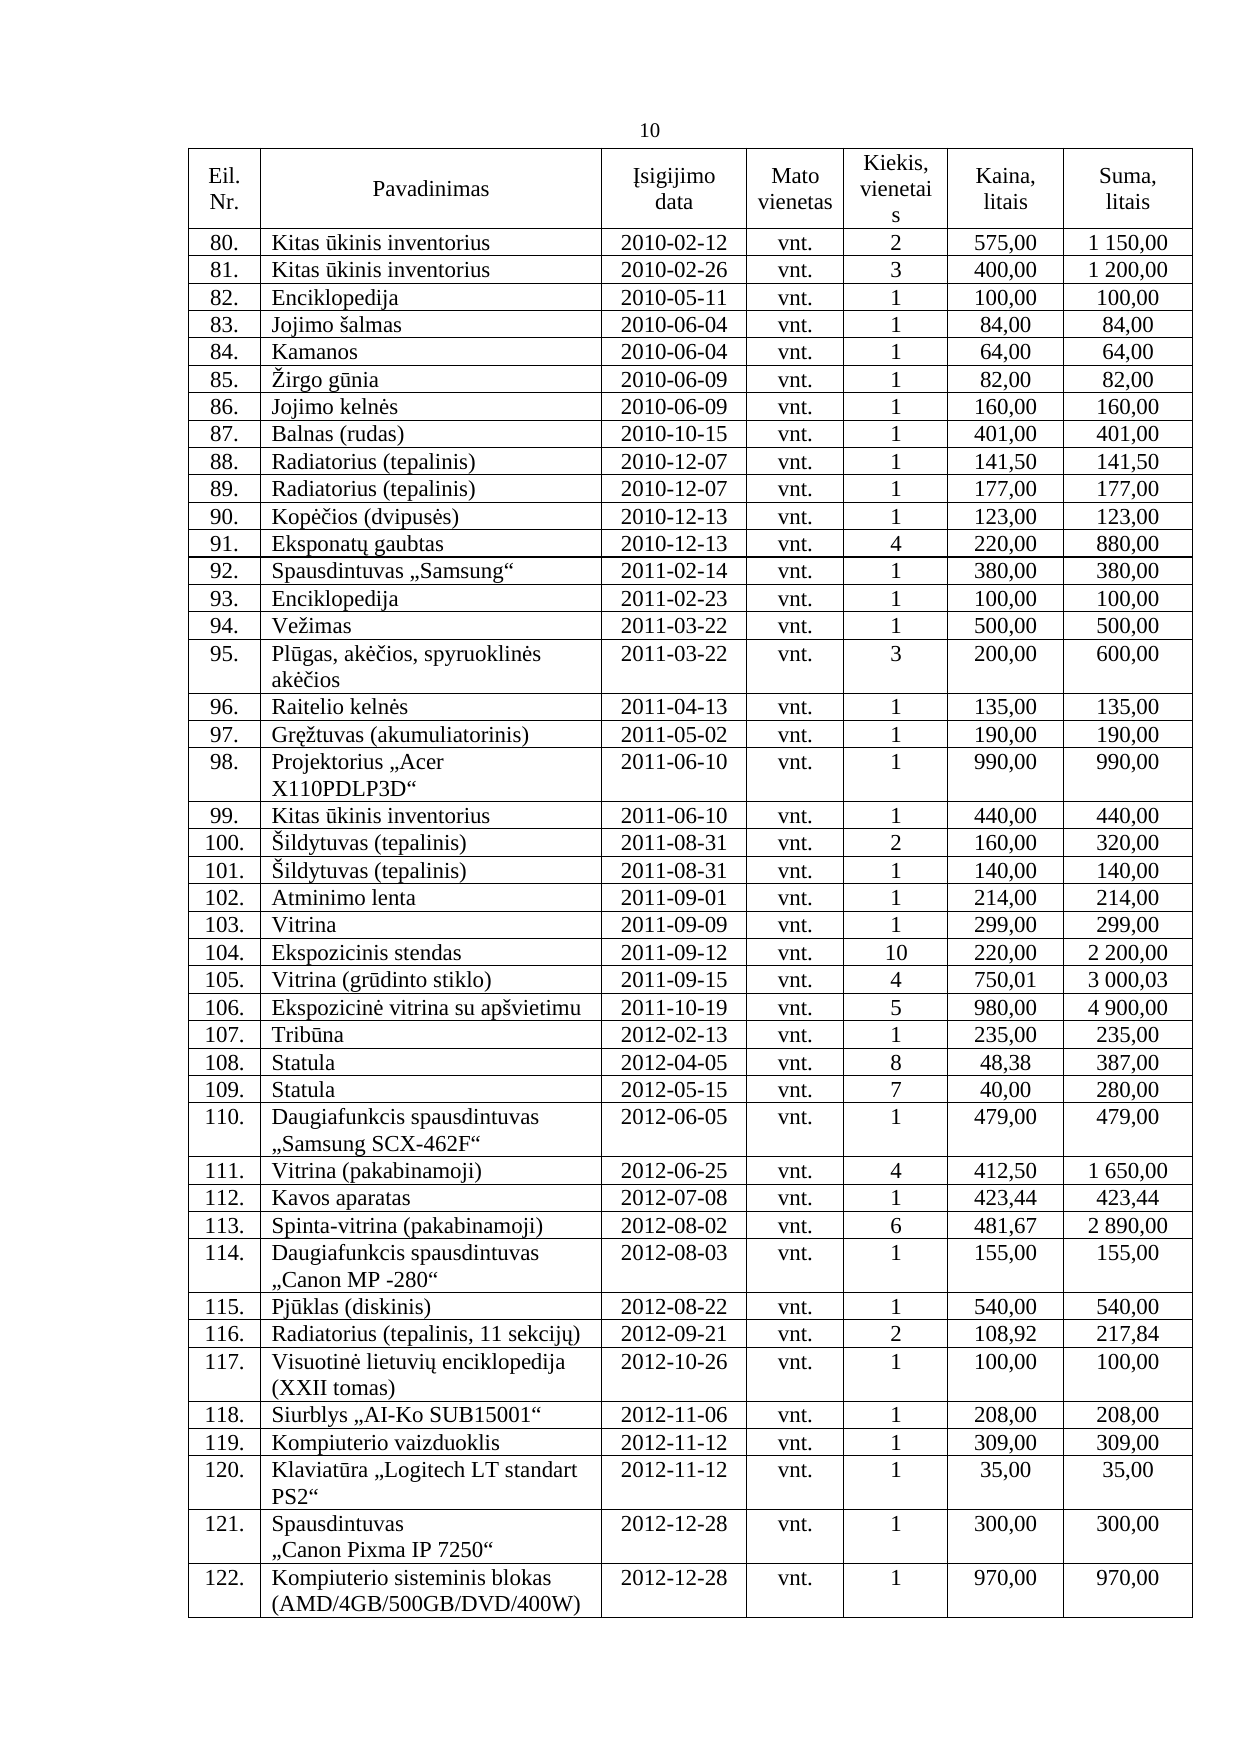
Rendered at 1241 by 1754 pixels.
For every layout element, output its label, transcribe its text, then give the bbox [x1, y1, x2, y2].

table_cell 2012-08-02 [602, 1212, 746, 1238]
table_cell 320,00 [1064, 829, 1192, 856]
table_cell vnt. [747, 1103, 843, 1156]
table_cell 4 [844, 966, 947, 993]
table_header Pavadinimas [261, 149, 601, 228]
table_cell 1 [844, 558, 947, 584]
table_header Kaina, litais [948, 149, 1063, 228]
table_cell 177,00 [1064, 475, 1192, 502]
table_cell Balnas (rudas) [261, 421, 601, 447]
table_cell Vežimas [261, 612, 601, 639]
table_cell Pjūklas (diskinis) [261, 1293, 601, 1319]
table_cell 2012-06-05 [602, 1103, 746, 1156]
table_cell vnt. [747, 1320, 843, 1347]
table_cell 500,00 [1064, 612, 1192, 639]
table_cell 280,00 [1064, 1076, 1192, 1102]
table_cell 2 200,00 [1064, 939, 1192, 965]
table_cell 2010-12-13 [602, 530, 746, 556]
table_cell 2012-12-28 [602, 1564, 746, 1617]
table_cell vnt. [747, 694, 843, 720]
table_cell Šildytuvas (tepalinis) [261, 829, 601, 856]
table_cell 2 [844, 829, 947, 856]
table_cell 107. [189, 1021, 260, 1047]
table_cell vnt. [747, 829, 843, 856]
table_cell vnt. [747, 640, 843, 692]
table_cell 84,00 [948, 311, 1063, 337]
table_cell 1 [844, 1239, 947, 1292]
table_cell 3 000,03 [1064, 966, 1192, 993]
table_cell 100,00 [948, 284, 1063, 310]
table_cell 122. [189, 1564, 260, 1617]
table_cell Radiatorius (tepalinis, 11 sekcijų) [261, 1320, 601, 1347]
table_cell 111. [189, 1157, 260, 1183]
table_cell Plūgas, akėčios, spyruoklinės akėčios [261, 640, 601, 692]
table_cell 1 150,00 [1064, 229, 1192, 255]
table_cell 481,67 [948, 1212, 1063, 1238]
table_cell 99. [189, 802, 260, 828]
table_cell 1 [844, 748, 947, 801]
table_cell vnt. [747, 802, 843, 828]
table_cell 299,00 [948, 912, 1063, 938]
table_cell 309,00 [1064, 1429, 1192, 1455]
table_cell 1 [844, 1429, 947, 1455]
table_cell 117. [189, 1348, 260, 1401]
table_cell vnt. [747, 585, 843, 611]
table_cell Enciklopedija [261, 585, 601, 611]
table_cell 1 [844, 1564, 947, 1617]
table_cell 82. [189, 284, 260, 310]
table_cell vnt. [747, 1157, 843, 1183]
table_cell 2010-06-04 [602, 311, 746, 337]
table_cell 2012-11-12 [602, 1429, 746, 1455]
table_cell 2011-03-22 [602, 640, 746, 692]
table_cell 82,00 [1064, 366, 1192, 392]
table_cell 160,00 [948, 829, 1063, 856]
table_cell vnt. [747, 1076, 843, 1102]
table_cell 412,50 [948, 1157, 1063, 1183]
table_cell 8 [844, 1049, 947, 1075]
table_cell 2012-07-08 [602, 1185, 746, 1211]
table_cell 1 [844, 884, 947, 911]
table_cell 1 [844, 802, 947, 828]
table_cell 750,01 [948, 966, 1063, 993]
table_cell 135,00 [948, 694, 1063, 720]
table_cell vnt. [747, 1564, 843, 1617]
table_cell vnt. [747, 1212, 843, 1238]
table_cell vnt. [747, 912, 843, 938]
table_cell 1 [844, 721, 947, 747]
table_cell 113. [189, 1212, 260, 1238]
table_cell 423,44 [1064, 1185, 1192, 1211]
table_cell 100,00 [948, 1348, 1063, 1401]
table_cell Vitrina (grūdinto stiklo) [261, 966, 601, 993]
table_cell 1 [844, 311, 947, 337]
table_cell 4 [844, 1157, 947, 1183]
table_cell 80. [189, 229, 260, 255]
table_cell 980,00 [948, 994, 1063, 1020]
table_cell 35,00 [1064, 1456, 1192, 1509]
table_cell 217,84 [1064, 1320, 1192, 1347]
table_cell 2011-06-10 [602, 802, 746, 828]
table_cell 2011-04-13 [602, 694, 746, 720]
table_cell 105. [189, 966, 260, 993]
table_cell 190,00 [1064, 721, 1192, 747]
table_cell 1 [844, 503, 947, 529]
table_cell 2010-06-04 [602, 338, 746, 365]
table_cell 600,00 [1064, 640, 1192, 692]
table_cell 92. [189, 558, 260, 584]
table_cell vnt. [747, 612, 843, 639]
table_cell 135,00 [1064, 694, 1192, 720]
table_cell 82,00 [948, 366, 1063, 392]
table_cell Kitas ūkinis inventorius [261, 256, 601, 282]
table_cell 89. [189, 475, 260, 502]
table_cell 90. [189, 503, 260, 529]
table_cell 2 [844, 1320, 947, 1347]
table_cell 64,00 [1064, 338, 1192, 365]
table_cell 48,38 [948, 1049, 1063, 1075]
table_cell 106. [189, 994, 260, 1020]
table_cell 2011-08-31 [602, 857, 746, 883]
table_cell 155,00 [1064, 1239, 1192, 1292]
table_cell vnt. [747, 338, 843, 365]
table_cell 64,00 [948, 338, 1063, 365]
table_cell Kopėčios (dvipusės) [261, 503, 601, 529]
table_cell Spausdintuvas „Canon Pixma IP 7250“ [261, 1510, 601, 1563]
table_header Mato vienetas [747, 149, 843, 228]
table_cell 540,00 [1064, 1293, 1192, 1319]
table_header Eil. Nr. [189, 149, 260, 228]
table_cell 141,50 [948, 448, 1063, 474]
table_cell 190,00 [948, 721, 1063, 747]
table_cell 1 650,00 [1064, 1157, 1192, 1183]
table_cell Enciklopedija [261, 284, 601, 310]
table_cell 500,00 [948, 612, 1063, 639]
table_cell 2012-09-21 [602, 1320, 746, 1347]
table_cell 3 [844, 640, 947, 692]
table_cell 2012-12-28 [602, 1510, 746, 1563]
table_cell 1 [844, 475, 947, 502]
table_cell 2010-12-07 [602, 475, 746, 502]
table_cell 2011-09-09 [602, 912, 746, 938]
table_cell 1 [844, 1510, 947, 1563]
table_cell vnt. [747, 1348, 843, 1401]
table_header Suma, litais [1064, 149, 1192, 228]
table_cell vnt. [747, 475, 843, 502]
table_cell 2011-02-14 [602, 558, 746, 584]
table_cell 2010-06-09 [602, 366, 746, 392]
table_cell 2010-12-07 [602, 448, 746, 474]
table_cell vnt. [747, 1402, 843, 1428]
table_cell 300,00 [1064, 1510, 1192, 1563]
table_cell vnt. [747, 1049, 843, 1075]
table_cell 1 [844, 366, 947, 392]
table_cell 120. [189, 1456, 260, 1509]
table_cell 101. [189, 857, 260, 883]
table_cell 1 [844, 421, 947, 447]
table_cell 2010-10-15 [602, 421, 746, 447]
table_cell vnt. [747, 366, 843, 392]
table_cell 100,00 [1064, 585, 1192, 611]
table_cell 1 200,00 [1064, 256, 1192, 282]
table_cell 1 [844, 912, 947, 938]
table_cell 141,50 [1064, 448, 1192, 474]
table_cell Radiatorius (tepalinis) [261, 448, 601, 474]
table_cell 300,00 [948, 1510, 1063, 1563]
table_cell Kompiuterio vaizduoklis [261, 1429, 601, 1455]
table_cell 81. [189, 256, 260, 282]
table_cell 208,00 [1064, 1402, 1192, 1428]
table_cell vnt. [747, 884, 843, 911]
table_cell Projektorius „Acer X110PDLP3D“ [261, 748, 601, 801]
table_cell 380,00 [948, 558, 1063, 584]
table_cell 85. [189, 366, 260, 392]
table_cell 2012-02-13 [602, 1021, 746, 1047]
table_cell 2 [844, 229, 947, 255]
table_cell Šildytuvas (tepalinis) [261, 857, 601, 883]
table_cell 2010-05-11 [602, 284, 746, 310]
table_cell vnt. [747, 994, 843, 1020]
table_cell Klaviatūra „Logitech LT standart PS2“ [261, 1456, 601, 1509]
table_cell vnt. [747, 558, 843, 584]
table_cell 2011-09-01 [602, 884, 746, 911]
table_cell 114. [189, 1239, 260, 1292]
table_cell 2011-02-23 [602, 585, 746, 611]
table_cell 401,00 [1064, 421, 1192, 447]
table_cell 2011-09-15 [602, 966, 746, 993]
table_cell 200,00 [948, 640, 1063, 692]
table_cell 103. [189, 912, 260, 938]
table_cell 1 [844, 1021, 947, 1047]
table_cell 160,00 [948, 393, 1063, 419]
table_cell 100,00 [948, 585, 1063, 611]
table_cell 108,92 [948, 1320, 1063, 1347]
table_cell 5 [844, 994, 947, 1020]
table_cell Kamanos [261, 338, 601, 365]
table_cell 94. [189, 612, 260, 639]
table_cell 115. [189, 1293, 260, 1319]
table_cell 1 [844, 393, 947, 419]
table_cell 1 [844, 448, 947, 474]
table_cell Kavos aparatas [261, 1185, 601, 1211]
table_cell 540,00 [948, 1293, 1063, 1319]
table_cell 1 [844, 857, 947, 883]
table_cell 1 [844, 284, 947, 310]
table_cell 116. [189, 1320, 260, 1347]
table_cell 1 [844, 1348, 947, 1401]
table_cell 97. [189, 721, 260, 747]
table_cell Ekspozicinis stendas [261, 939, 601, 965]
table_cell 2012-08-03 [602, 1239, 746, 1292]
table_cell 1 [844, 1185, 947, 1211]
table_cell 2012-11-12 [602, 1456, 746, 1509]
table_cell 119. [189, 1429, 260, 1455]
table_cell 100. [189, 829, 260, 856]
table_cell 2 890,00 [1064, 1212, 1192, 1238]
table_cell vnt. [747, 1293, 843, 1319]
table_cell Žirgo gūnia [261, 366, 601, 392]
table_cell Jojimo kelnės [261, 393, 601, 419]
table_cell 3 [844, 256, 947, 282]
table_cell 990,00 [948, 748, 1063, 801]
table_cell 880,00 [1064, 530, 1192, 556]
table_cell 2010-02-12 [602, 229, 746, 255]
table_cell 235,00 [948, 1021, 1063, 1047]
table_cell Kitas ūkinis inventorius [261, 802, 601, 828]
table_cell 2011-03-22 [602, 612, 746, 639]
table_cell Gręžtuvas (akumuliatorinis) [261, 721, 601, 747]
table_cell vnt. [747, 448, 843, 474]
table_cell 1 [844, 694, 947, 720]
table_cell 83. [189, 311, 260, 337]
table_cell 35,00 [948, 1456, 1063, 1509]
table_cell vnt. [747, 256, 843, 282]
table_cell 970,00 [1064, 1564, 1192, 1617]
table_cell Vitrina (pakabinamoji) [261, 1157, 601, 1183]
table_cell vnt. [747, 229, 843, 255]
table_cell 1 [844, 612, 947, 639]
table_cell 299,00 [1064, 912, 1192, 938]
table_cell Eksponatų gaubtas [261, 530, 601, 556]
table_cell 2012-04-05 [602, 1049, 746, 1075]
table_cell 2011-08-31 [602, 829, 746, 856]
table_cell vnt. [747, 530, 843, 556]
table_cell 2012-05-15 [602, 1076, 746, 1102]
table_cell 1 [844, 1103, 947, 1156]
table_cell 93. [189, 585, 260, 611]
table_cell 220,00 [948, 530, 1063, 556]
table_cell Daugiafunkcis spausdintuvas „Canon MP -280“ [261, 1239, 601, 1292]
table_cell 575,00 [948, 229, 1063, 255]
table_cell 440,00 [1064, 802, 1192, 828]
table_cell 1 [844, 585, 947, 611]
table_cell 87. [189, 421, 260, 447]
table_cell 100,00 [1064, 1348, 1192, 1401]
table_cell 104. [189, 939, 260, 965]
table_cell 118. [189, 1402, 260, 1428]
table_cell 970,00 [948, 1564, 1063, 1617]
table_cell 479,00 [1064, 1103, 1192, 1156]
table_cell 10 [844, 939, 947, 965]
table_cell Tribūna [261, 1021, 601, 1047]
table_cell Statula [261, 1076, 601, 1102]
table_cell vnt. [747, 284, 843, 310]
table_cell 4 900,00 [1064, 994, 1192, 1020]
table_cell Siurblys „AI-Ko SUB15001“ [261, 1402, 601, 1428]
table_cell 86. [189, 393, 260, 419]
table_cell vnt. [747, 1021, 843, 1047]
table_cell 387,00 [1064, 1049, 1192, 1075]
table_cell 155,00 [948, 1239, 1063, 1292]
table_cell vnt. [747, 1239, 843, 1292]
table_cell Spinta-vitrina (pakabinamoji) [261, 1212, 601, 1238]
table_cell 2011-10-19 [602, 994, 746, 1020]
table_cell vnt. [747, 1185, 843, 1211]
table_cell Atminimo lenta [261, 884, 601, 911]
table_cell 91. [189, 530, 260, 556]
table_cell 1 [844, 1402, 947, 1428]
table_cell 440,00 [948, 802, 1063, 828]
table_cell 96. [189, 694, 260, 720]
table_cell 235,00 [1064, 1021, 1192, 1047]
table_cell 84,00 [1064, 311, 1192, 337]
table_cell 2010-12-13 [602, 503, 746, 529]
table_cell vnt. [747, 393, 843, 419]
table_cell 123,00 [948, 503, 1063, 529]
table_cell 401,00 [948, 421, 1063, 447]
table_cell vnt. [747, 721, 843, 747]
table_cell vnt. [747, 939, 843, 965]
table_cell vnt. [747, 966, 843, 993]
table_cell vnt. [747, 1456, 843, 1509]
table_cell 214,00 [948, 884, 1063, 911]
table_cell 102. [189, 884, 260, 911]
table_cell 177,00 [948, 475, 1063, 502]
table_cell Raitelio kelnės [261, 694, 601, 720]
table_cell Visuotinė lietuvių enciklopedija (XXII tomas) [261, 1348, 601, 1401]
table_cell Statula [261, 1049, 601, 1075]
table_cell vnt. [747, 1510, 843, 1563]
table_cell 309,00 [948, 1429, 1063, 1455]
table_cell 160,00 [1064, 393, 1192, 419]
table_cell 88. [189, 448, 260, 474]
table_cell 4 [844, 530, 947, 556]
table_cell 121. [189, 1510, 260, 1563]
table_cell 112. [189, 1185, 260, 1211]
table_cell 208,00 [948, 1402, 1063, 1428]
table_cell 7 [844, 1076, 947, 1102]
table_cell 2012-11-06 [602, 1402, 746, 1428]
table_cell Ekspozicinė vitrina su apšvietimu [261, 994, 601, 1020]
table_cell 2012-08-22 [602, 1293, 746, 1319]
table_cell 400,00 [948, 256, 1063, 282]
table_cell 1 [844, 338, 947, 365]
table_cell 1 [844, 1456, 947, 1509]
table_cell vnt. [747, 503, 843, 529]
table_cell 990,00 [1064, 748, 1192, 801]
table_cell 214,00 [1064, 884, 1192, 911]
table_cell 6 [844, 1212, 947, 1238]
table_cell 479,00 [948, 1103, 1063, 1156]
table_header Įsigijimo data [602, 149, 746, 228]
table_cell 220,00 [948, 939, 1063, 965]
table_cell 2011-09-12 [602, 939, 746, 965]
table_cell vnt. [747, 311, 843, 337]
table_cell 2010-06-09 [602, 393, 746, 419]
table_cell 140,00 [1064, 857, 1192, 883]
table_cell 40,00 [948, 1076, 1063, 1102]
table_cell vnt. [747, 421, 843, 447]
table_cell 2011-05-02 [602, 721, 746, 747]
table_cell 123,00 [1064, 503, 1192, 529]
table_cell 2012-10-26 [602, 1348, 746, 1401]
table_cell Radiatorius (tepalinis) [261, 475, 601, 502]
table_header Kiekis, vienetais [844, 149, 947, 228]
table_cell 98. [189, 748, 260, 801]
table_cell Kompiuterio sisteminis blokas (AMD/4GB/500GB/DVD/400W) [261, 1564, 601, 1617]
table_cell Daugiafunkcis spausdintuvas „Samsung SCX-462F“ [261, 1103, 601, 1156]
table_cell Vitrina [261, 912, 601, 938]
table_cell vnt. [747, 857, 843, 883]
table_cell 423,44 [948, 1185, 1063, 1211]
table_cell vnt. [747, 748, 843, 801]
table_cell vnt. [747, 1429, 843, 1455]
table_cell 84. [189, 338, 260, 365]
table_cell 100,00 [1064, 284, 1192, 310]
table_cell 95. [189, 640, 260, 692]
table_cell Jojimo šalmas [261, 311, 601, 337]
table_cell 110. [189, 1103, 260, 1156]
table_cell 109. [189, 1076, 260, 1102]
table_cell 2012-06-25 [602, 1157, 746, 1183]
table_cell 108. [189, 1049, 260, 1075]
table_cell 2010-02-26 [602, 256, 746, 282]
table_cell 380,00 [1064, 558, 1192, 584]
table_cell Kitas ūkinis inventorius [261, 229, 601, 255]
table_cell 1 [844, 1293, 947, 1319]
table_cell Spausdintuvas „Samsung“ [261, 558, 601, 584]
table_cell 2011-06-10 [602, 748, 746, 801]
table_cell 140,00 [948, 857, 1063, 883]
